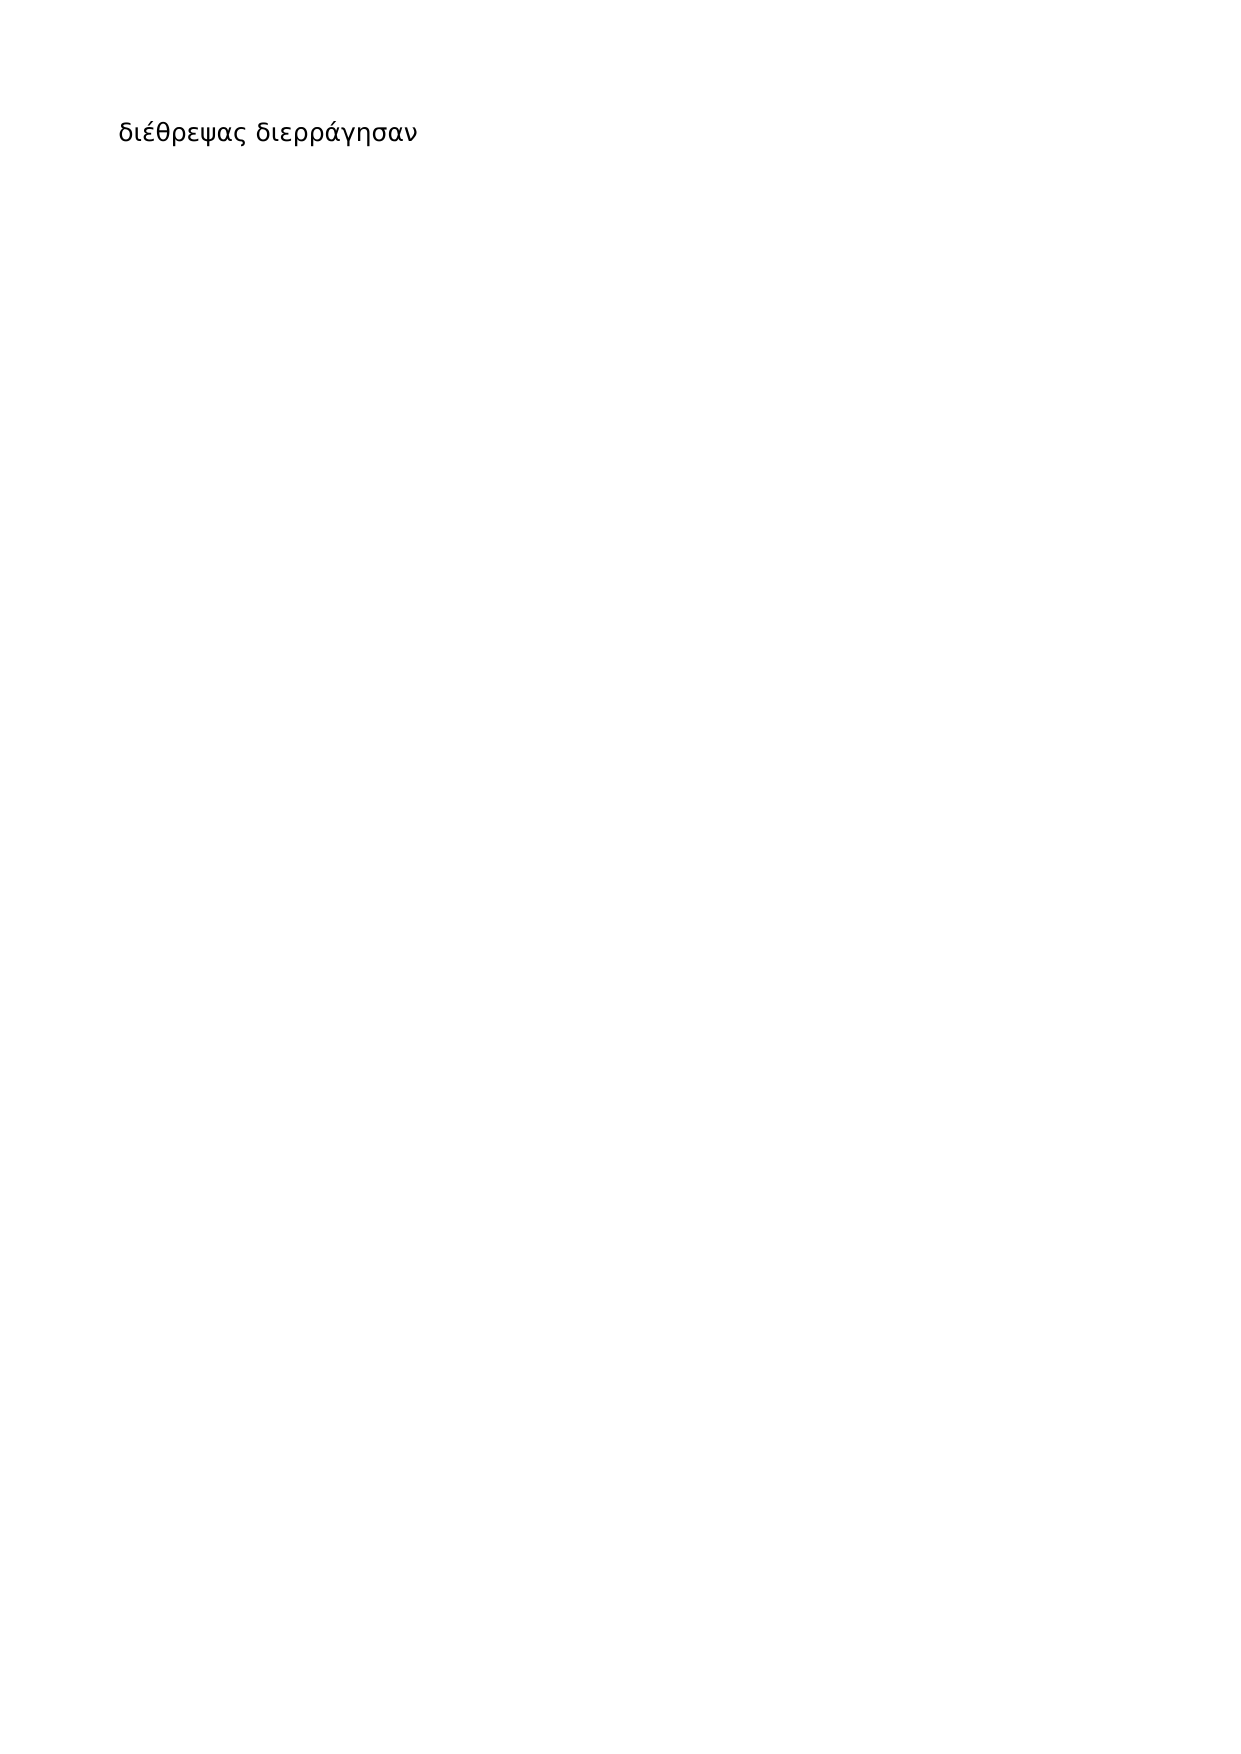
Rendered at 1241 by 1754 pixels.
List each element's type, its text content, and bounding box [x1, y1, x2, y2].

text διέθρεψας διερράγησαν [118, 118, 1122, 147]
